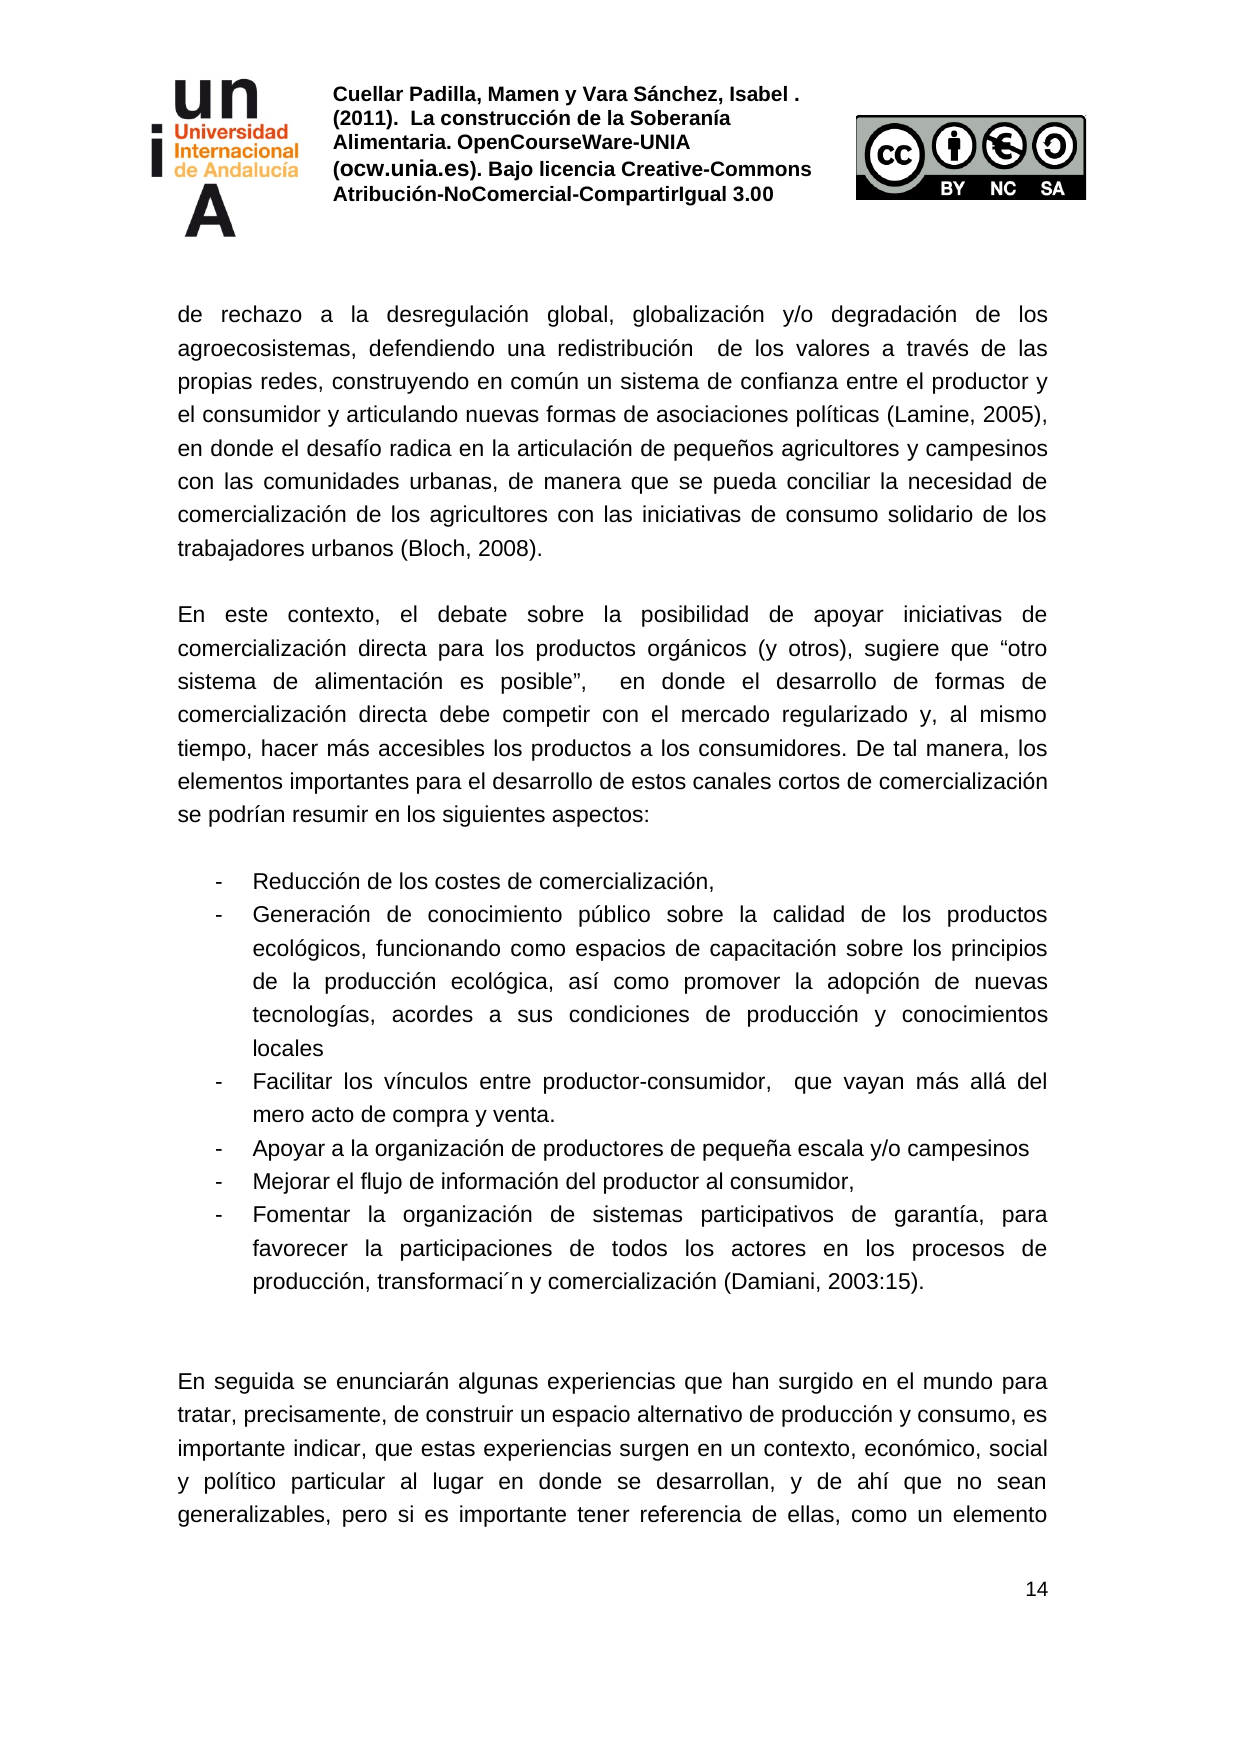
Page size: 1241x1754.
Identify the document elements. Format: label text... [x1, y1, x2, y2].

list Reducción de los costes de comercialización, [215, 863, 1048, 896]
picture [148, 75, 303, 240]
list Apoyar a la organización de productores de pequeña escala y/o campesinos [215, 1129, 1048, 1163]
list Generación de conocimiento público sobre la calidad de los productos ecológicos, funcionando como espacios de capacitación sobre los principios de la producción ecológica, así como promover la adopción de nuevas tecnologías, acordes a sus condiciones de producción y conocimientos locales [215, 896, 1048, 1063]
list Mejorar el flujo de información del productor al consumidor, [215, 1163, 1048, 1196]
text En seguida se enunciarán algunas experiencias que han surgido en el mundo para tratar, precisamente, de construir un espacio alternativo de producción y consumo, es importante indicar, que estas experiencias surgen en un contexto, económico, social y político particular al lugar en donde se desarrollan, y de ahí que no sean generalizables, pero si es importante tener referencia de ellas, como un elemento [177, 1363, 1048, 1529]
text de rechazo a la desregulación global, globalización y/o degradación de los agroecosistemas, defendiendo una redistribución de los valores a través de las propias redes, construyendo en común un sistema de confianza entre el productor y el consumidor y articulando nuevas formas de asociaciones políticas (Lamine, 2005), en donde el desafío radica en la articulación de pequeños agricultores y campesinos con las comunidades urbanas, de manera que se pueda conciliar la necesidad de comercialización de los agricultores con las iniciativas de consumo solidario de los trabajadores urbanos (Bloch, 2008). [177, 296, 1048, 563]
list Fomentar la organización de sistemas participativos de garantía, para favorecer la participaciones de todos los actores en los procesos de producción, transformaci´n y comercialización (Damiani, 2003:15). [215, 1196, 1048, 1296]
list Facilitar los vínculos entre productor-consumidor, que vayan más allá del mero acto de compra y venta. [215, 1063, 1048, 1129]
text En este contexto, el debate sobre la posibilidad de apoyar iniciativas de comercialización directa para los productos orgánicos (y otros), sugiere que “otro sistema de alimentación es posible”, en donde el desarrollo de formas de comercialización directa debe competir con el mercado regularizado y, al mismo tiempo, hacer más accesibles los productos a los consumidores. De tal manera, los elementos importantes para el desarrollo de estos canales cortos de comercialización se podrían resumir en los siguientes aspectos: [177, 596, 1048, 829]
